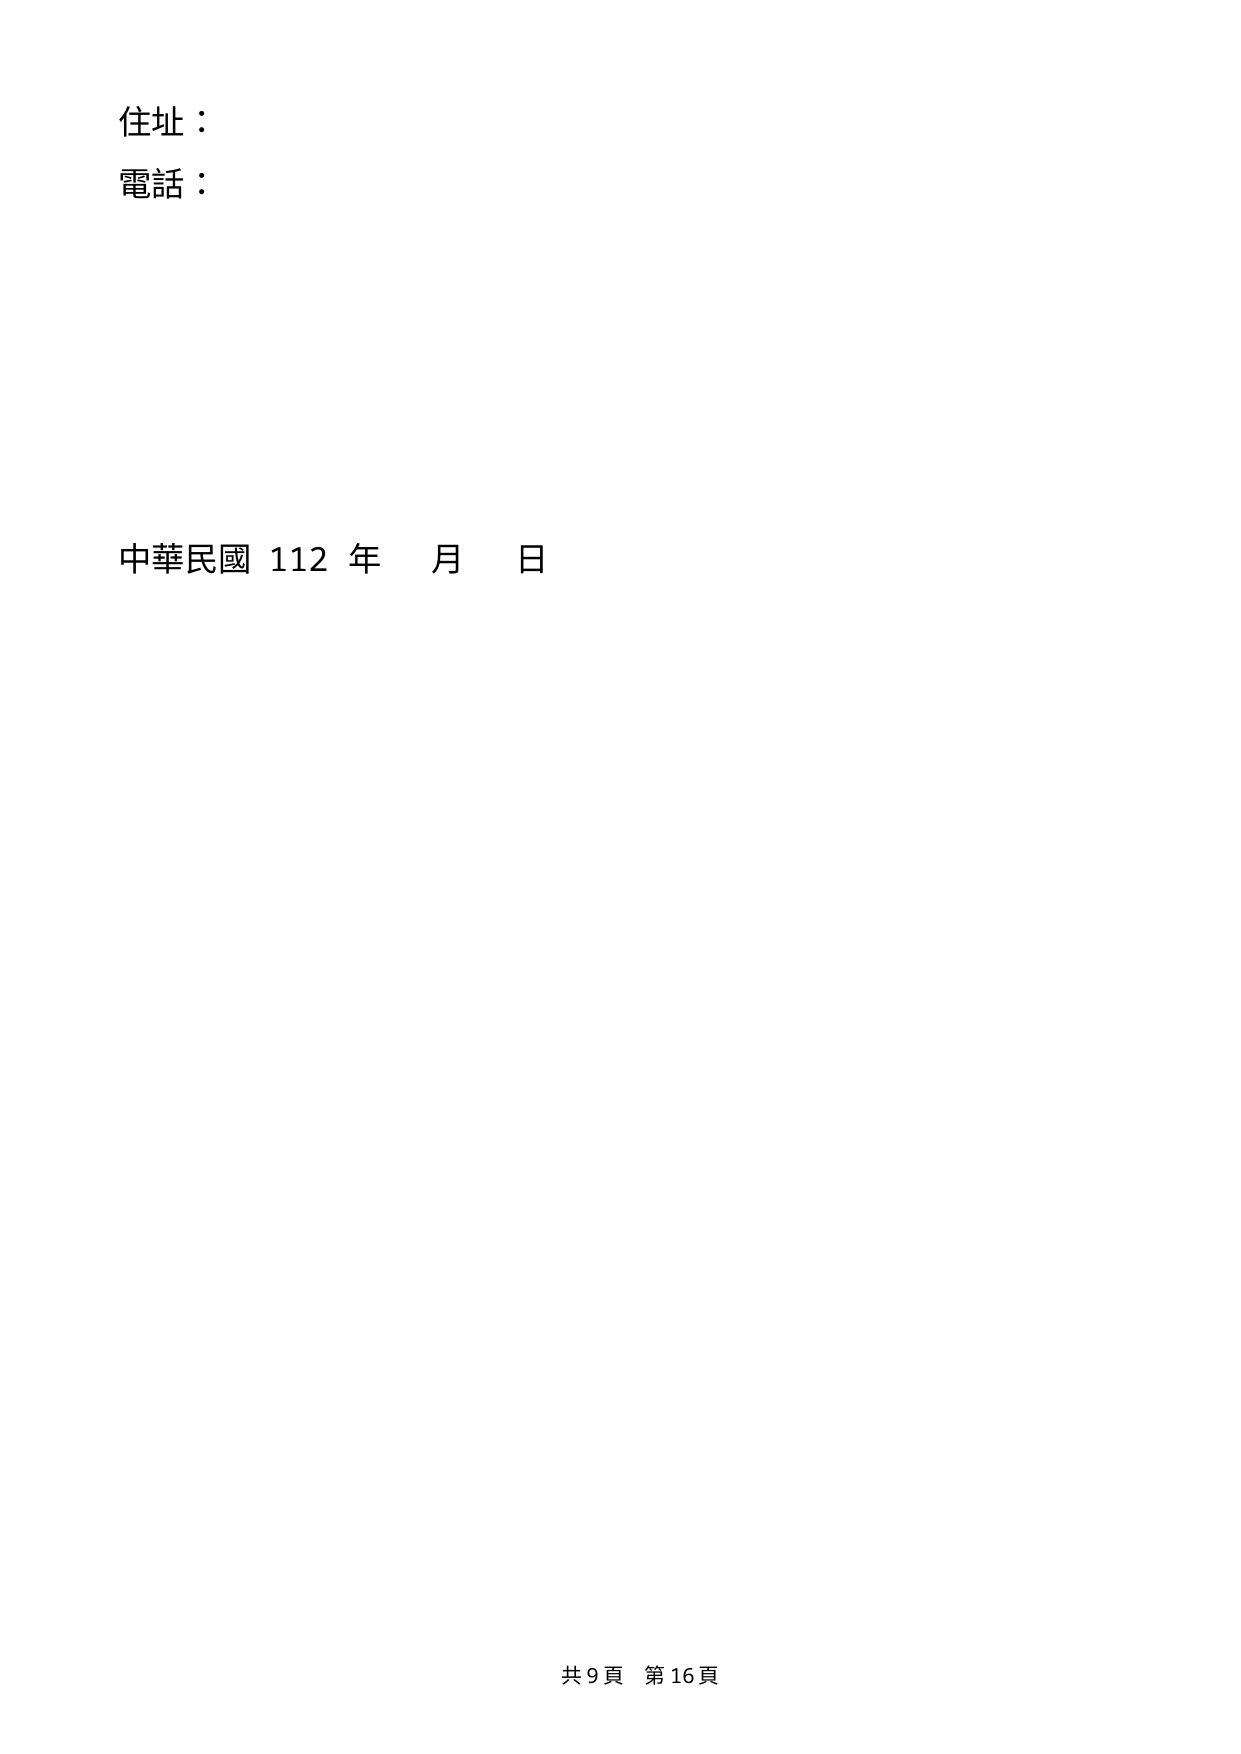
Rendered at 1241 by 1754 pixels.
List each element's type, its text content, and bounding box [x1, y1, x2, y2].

text 住址： [118, 78, 1162, 141]
text 中華民國 112 年 月 日 [118, 516, 1162, 578]
text 電話： [118, 141, 1162, 203]
